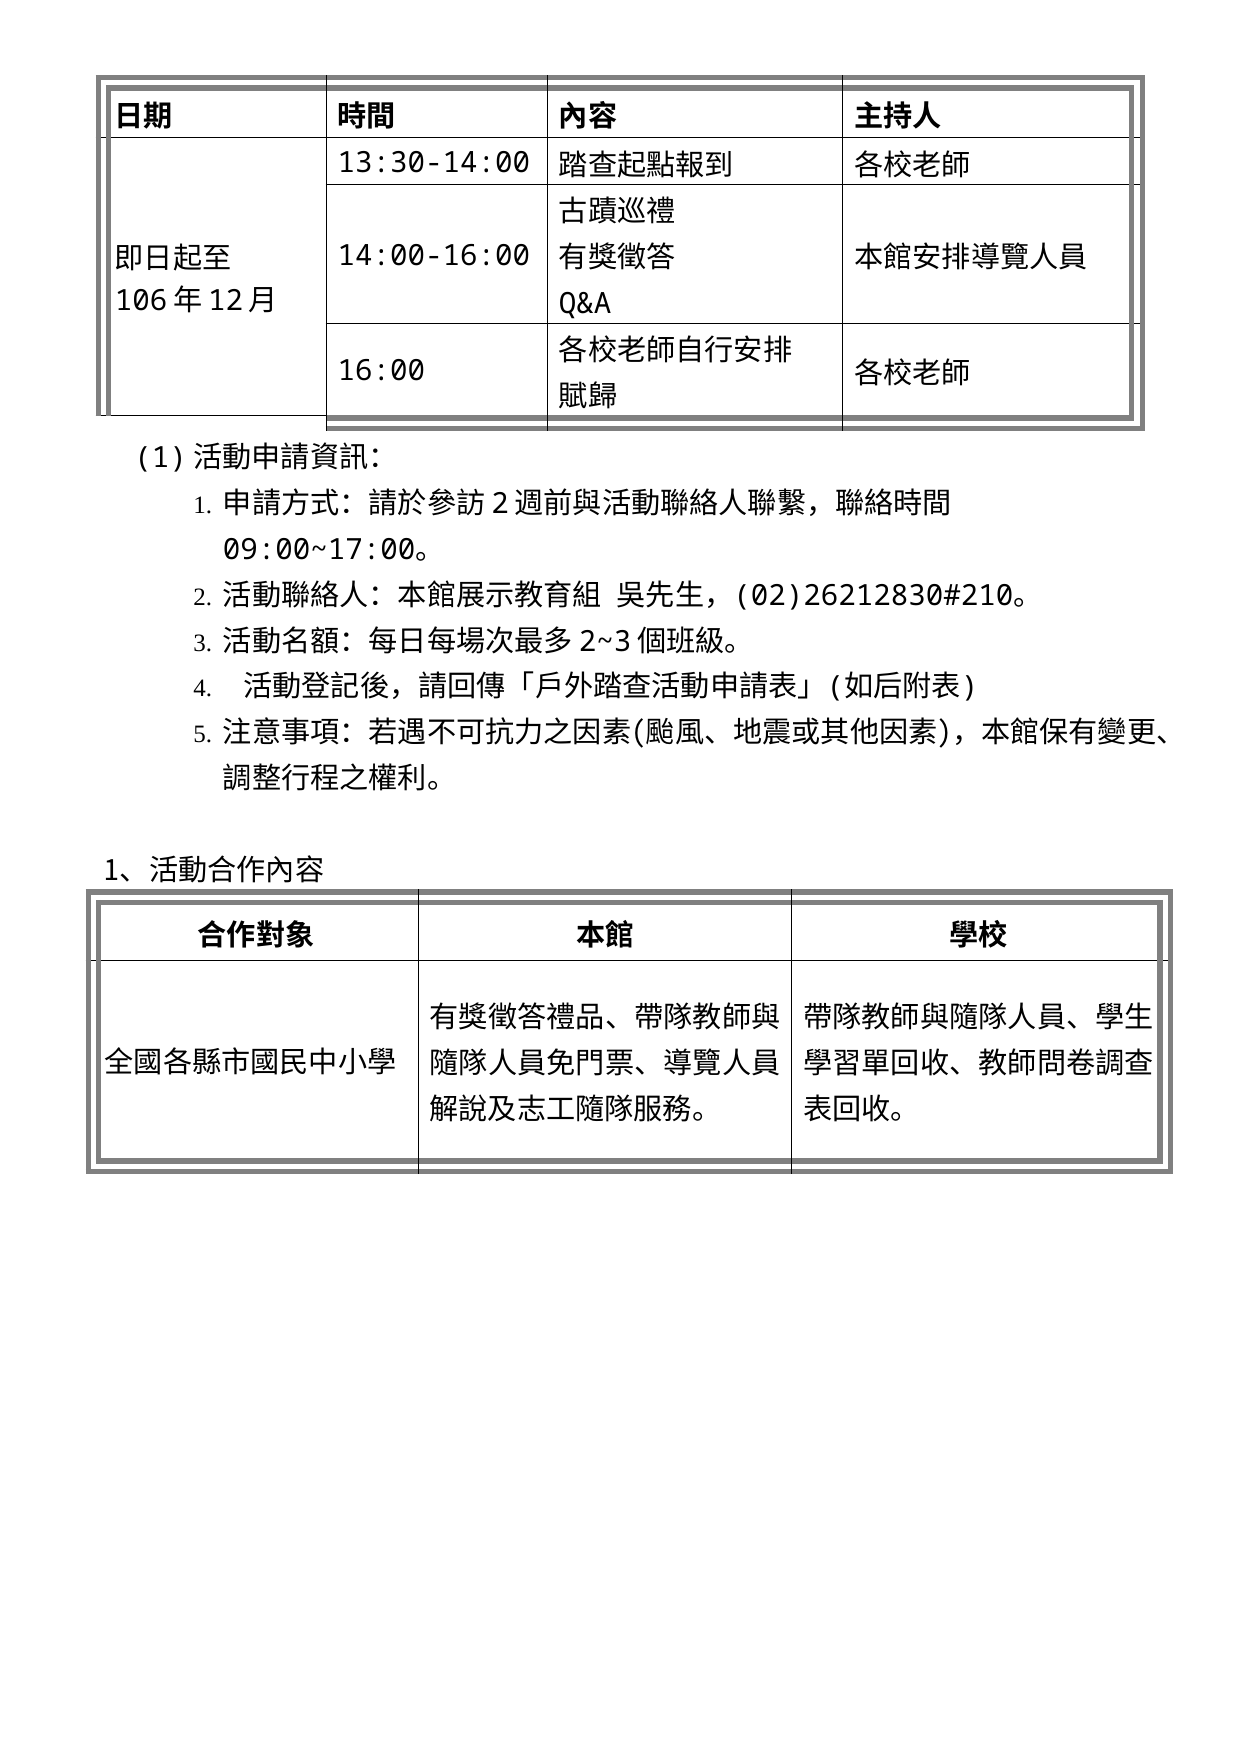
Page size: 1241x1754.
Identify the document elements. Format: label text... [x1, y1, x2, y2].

list 活動名額：每日每場次最多2~3個班級。 [193, 614, 1165, 660]
table_cell 全國各縣市國民中小學 [101, 961, 418, 1158]
table_header 學校 [792, 895, 1165, 960]
table_cell 古蹟巡禮 有獎徵答 Q&A [548, 185, 842, 323]
table_header 合作對象 [93, 895, 418, 960]
table_cell 踏查起點報到 [548, 138, 842, 184]
list 活動聯絡人：本館展示教育組 吳先生，(02)26212830#210。 [193, 568, 1165, 614]
table_header [327, 80, 547, 85]
table_cell 本館安排導覽人員 [843, 185, 1129, 323]
table_cell 各校老師 [843, 138, 1129, 184]
table_cell 14:00-16:00 [327, 185, 547, 323]
table_cell 即日起至 106年12月 [111, 138, 326, 415]
table_header 日期 [103, 80, 326, 137]
table_cell 各校老師 [843, 324, 1129, 415]
table_header 內容 [548, 91, 842, 137]
list 活動申請資訊： [134, 431, 1165, 477]
table_cell 16:00 [327, 324, 547, 415]
table_cell 13:30-14:00 [327, 138, 547, 184]
table_header 本館 [419, 905, 791, 960]
table_cell 有獎徵答禮品、帶隊教師與隨隊人員免門票、導覽人員解說及志工隨隊服務。 [419, 961, 791, 1158]
table_header [419, 895, 791, 900]
table_header 主持人 [843, 80, 1137, 137]
list 活動登記後，請回傳「戶外踏查活動申請表」(如后附表) [193, 660, 1165, 706]
table_cell 帶隊教師與隨隊人員、學生學習單回收、教師問卷調查表回收。 [792, 961, 1157, 1158]
list 申請方式：請於參訪2週前與活動聯絡人聯繫，聯絡時間09:00~17:00。 [193, 477, 1165, 568]
list 注意事項：若遇不可抗力之因素(颱風、地震或其他因素)，本館保有變更、調整行程之權利。 [193, 706, 1165, 798]
table_cell 各校老師自行安排 賦歸 [548, 324, 842, 415]
list 活動合作內容 [104, 843, 1165, 889]
table_header [548, 80, 842, 85]
table_header 時間 [327, 91, 547, 137]
